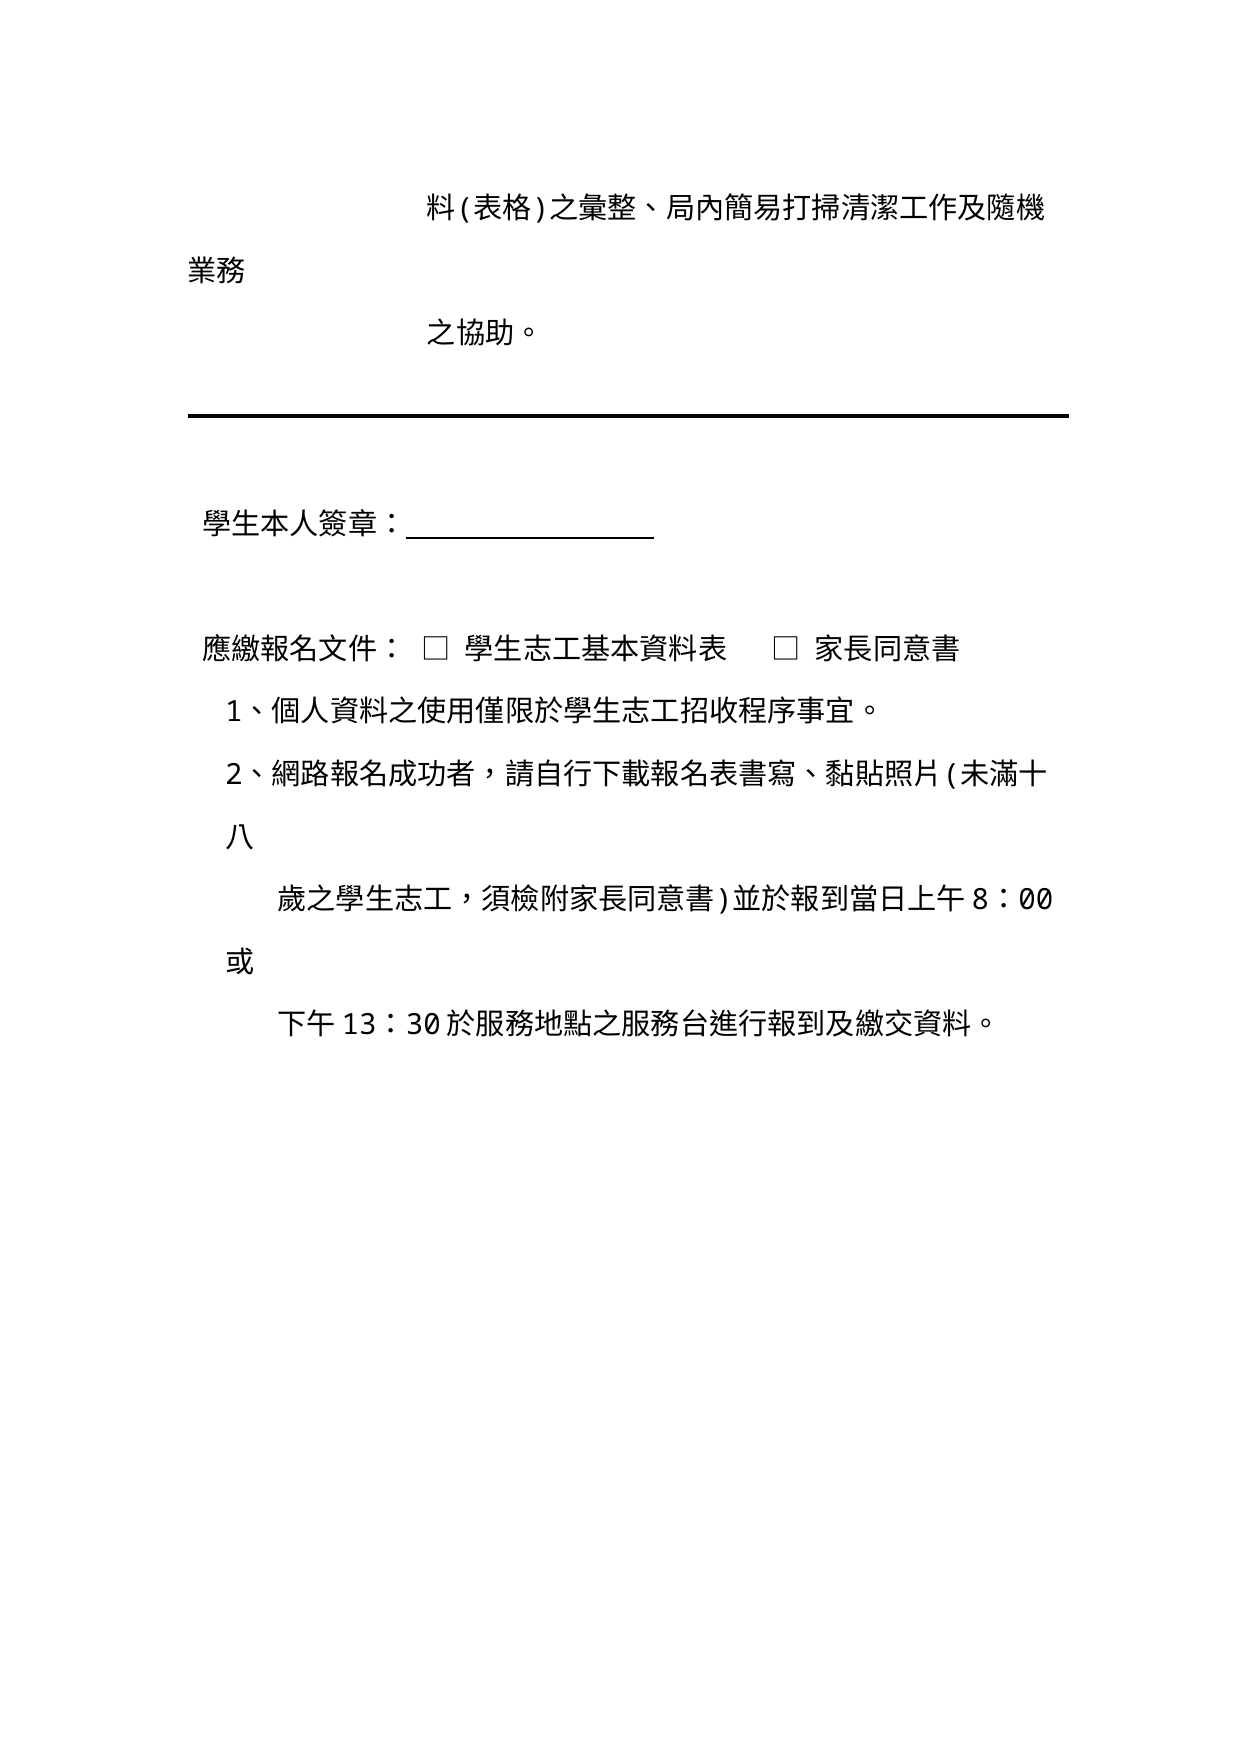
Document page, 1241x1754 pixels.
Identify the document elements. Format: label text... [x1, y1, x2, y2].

text 之協助。 [187, 289, 1069, 352]
text 歲之學生志工，須檢附家長同意書)並於報到當日上午8：00或 [225, 855, 1069, 980]
text 應繳報名文件： □ 學生志工基本資料表 □ 家長同意書 [187, 605, 1069, 668]
text 2、網路報名成功者，請自行下載報名表書寫、黏貼照片(未滿十八 [225, 730, 1069, 855]
text 料(表格)之彙整、局內簡易打掃清潔工作及隨機業務 [187, 164, 1069, 289]
text 下午13：30於服務地點之服務台進行報到及繳交資料。 [225, 980, 1069, 1043]
text 1、個人資料之使用僅限於學生志工招收程序事宜。 [225, 668, 1069, 730]
text 學生本人簽章： [187, 480, 1069, 543]
